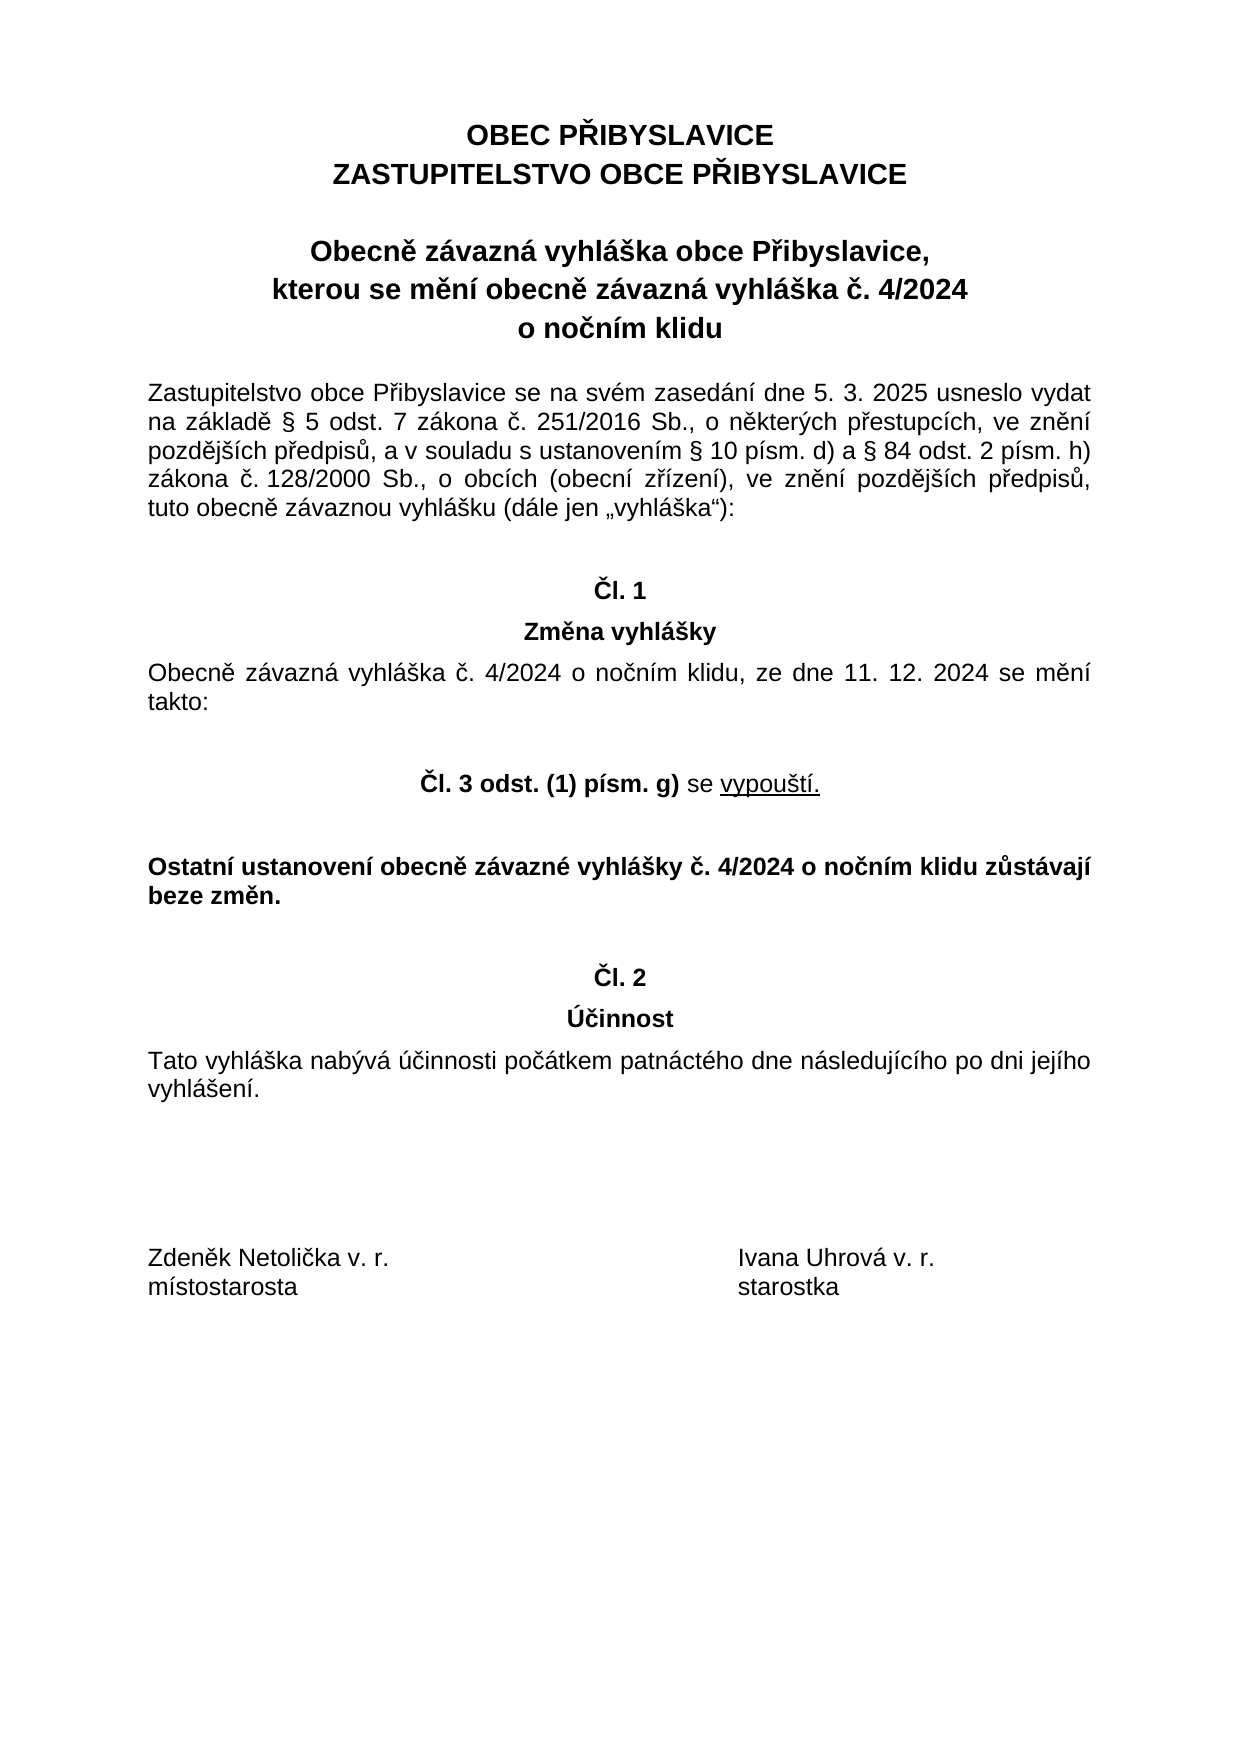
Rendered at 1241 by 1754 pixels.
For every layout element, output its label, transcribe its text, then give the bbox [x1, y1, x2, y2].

text Tato vyhláška nabývá účinnosti počátkem patnáctého dne následujícího po dni jejího vyhlášení. [148, 1046, 1093, 1103]
text o nočním klidu [148, 311, 1093, 344]
text Ostatní ustanovení obecně závazné vyhlášky č. 4/2024 o nočním klidu zůstávají beze změn. [148, 852, 1093, 909]
text kterou se mění obecně závazná vyhláška č. 4/2024 [148, 272, 1093, 306]
text Obec Přibyslavice [148, 118, 1093, 152]
text Čl. 3 odst. (1) písm. g) se vypouští. [148, 769, 1093, 798]
text Obecně závazná vyhláška č. 4/2024 o nočním klidu, ze dne 11. 12. 2024 se mění takto: [148, 658, 1093, 716]
text Čl. 1 [148, 576, 1093, 604]
text Změna vyhlášky [148, 617, 1093, 646]
text Zastupitelstvo obce Přibyslavice se na svém zasedání dne 5. 3. 2025 usneslo vydat na základě § 5 odst. 7 zákona č. 251/2016 Sb., o některých přestupcích, ve znění pozdějších předpisů, a v souladu s ustanovením § 10 písm. d) a § 84 odst. 2 písm. h) zákona č. 128/2000 Sb., o obcích (obecní zřízení), ve znění pozdějších předpisů, tuto obecně závaznou vyhlášku (dále jen „vyhláška“): [148, 378, 1093, 522]
text Zastupitelstvo obce Přibyslavice [148, 157, 1093, 190]
text místostarosta starostka [148, 1272, 1093, 1301]
text Obecně závazná vyhláška obce Přibyslavice, [148, 234, 1093, 267]
text Čl. 2 [148, 963, 1093, 992]
text Účinnost [148, 1004, 1093, 1033]
text Zdeněk Netolička v. r. Ivana Uhrová v. r. [148, 1243, 1093, 1272]
